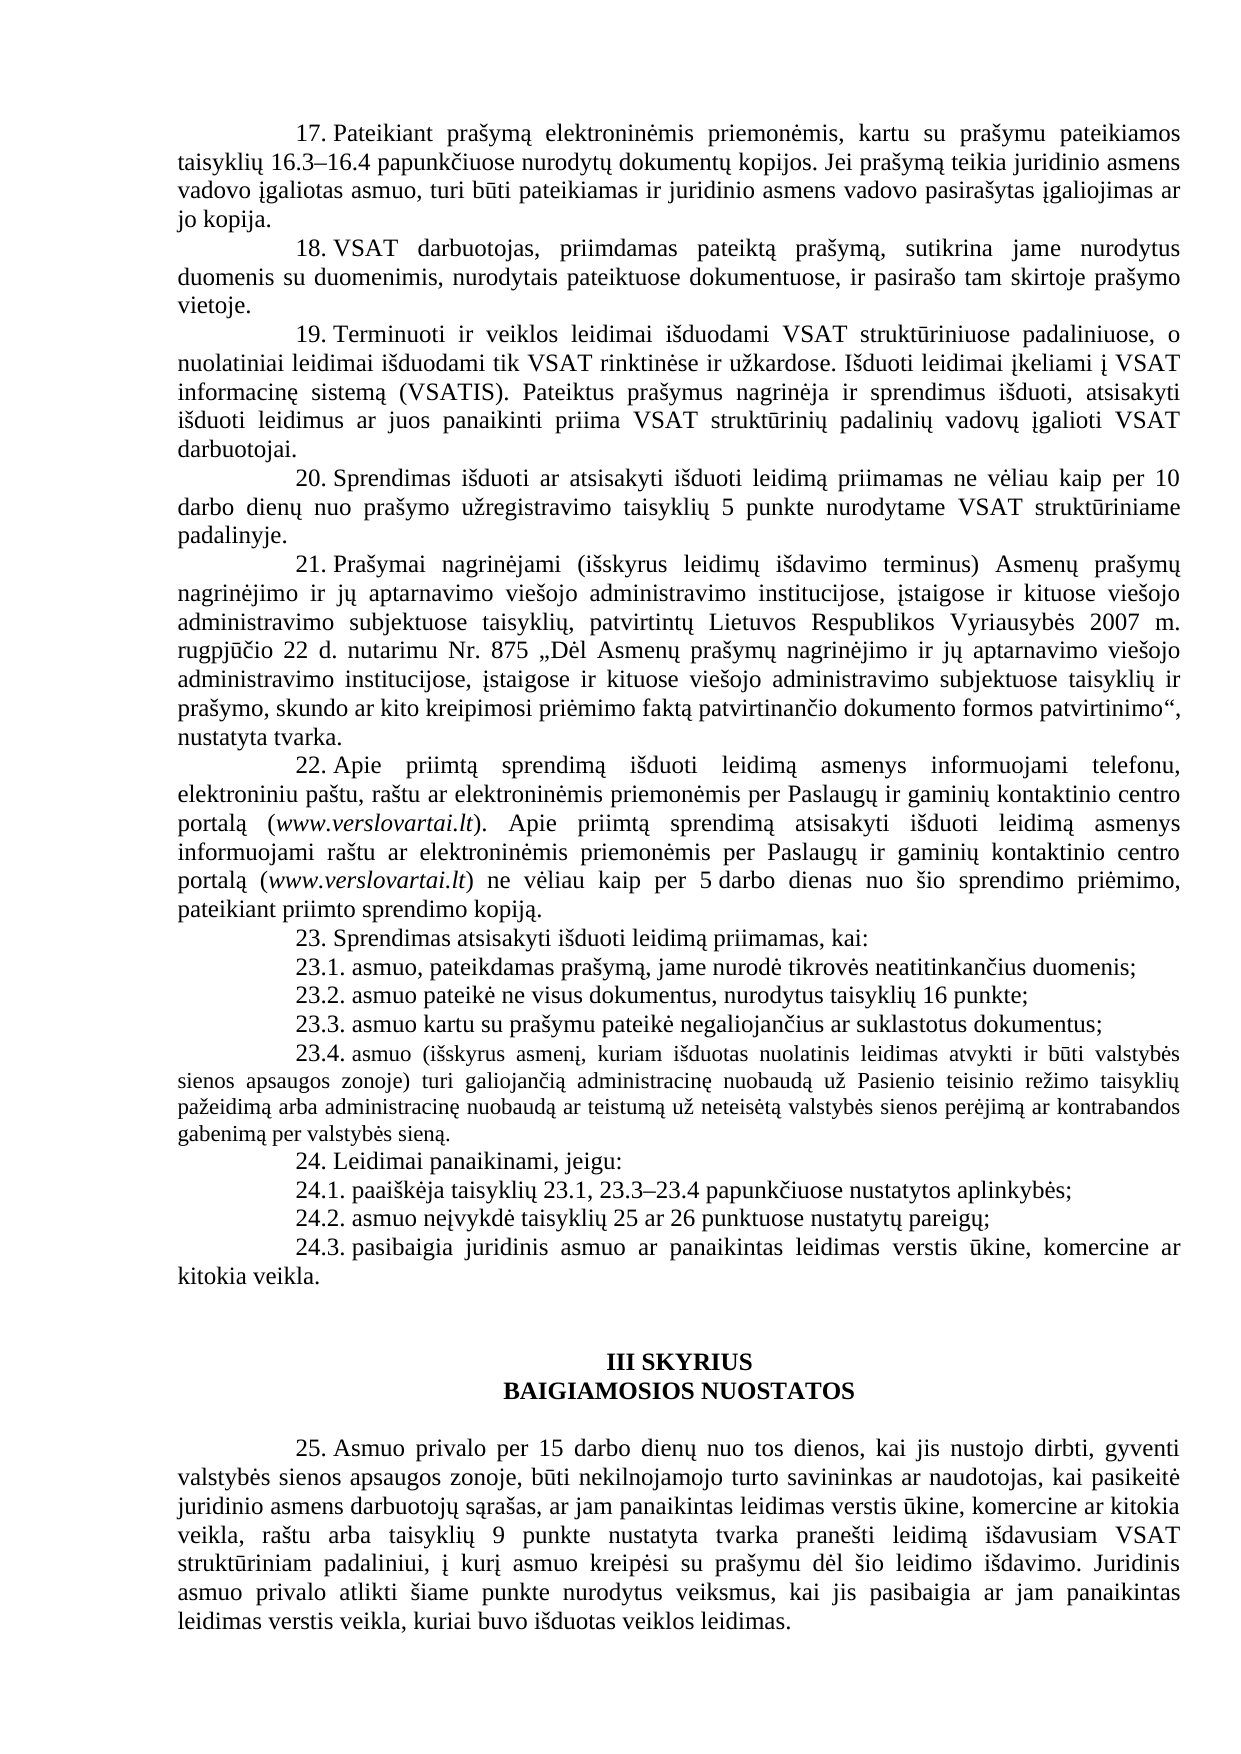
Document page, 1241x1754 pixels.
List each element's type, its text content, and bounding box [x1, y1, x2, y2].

text 23.2. asmuo pateikė ne visus dokumentus, nurodytus taisyklių 16 punkte; [177, 981, 1181, 1009]
text 25. Asmuo privalo per 15 darbo dienų nuo tos dienos, kai jis nustojo dirbti, gyventi valstybės sienos apsaugos zonoje, būti nekilnojamojo turto savininkas ar naudotojas, kai pasikeitė juridinio asmens darbuotojų sąrašas, ar jam panaikintas leidimas verstis ūkine, komercine ar kitokia veikla, raštu arba taisyklių 9 punkte nustatyta tvarka pranešti leidimą išdavusiam VSAT struktūriniam padaliniui, į kurį asmuo kreipėsi su prašymu dėl šio leidimo išdavimo. Juridinis asmuo privalo atlikti šiame punkte nurodytus veiksmus, kai jis pasibaigia ar jam panaikintas leidimas verstis veikla, kuriai buvo išduotas veiklos leidimas. [177, 1433, 1181, 1635]
text 20. Sprendimas išduoti ar atsisakyti išduoti leidimą priimamas ne vėliau kaip per 10 darbo dienų nuo prašymo užregistravimo taisyklių 5 punkte nurodytame VSAT struktūriniame padalinyje. [177, 463, 1181, 549]
text 23. Sprendimas atsisakyti išduoti leidimą priimamas, kai: [177, 923, 1181, 952]
text 24.2. asmuo neįvykdė taisyklių 25 ar 26 punktuose nustatytų pareigų; [177, 1203, 1181, 1232]
text 24.3. pasibaigia juridinis asmuo ar panaikintas leidimas verstis ūkine, komercine ar kitokia veikla. [177, 1232, 1181, 1290]
text BAIGIAMOSIOS NUOSTATOS [177, 1376, 1181, 1405]
text 18. VSAT darbuotojas, priimdamas pateiktą prašymą, sutikrina jame nurodytus duomenis su duomenimis, nurodytais pateiktuose dokumentuose, ir pasirašo tam skirtoje prašymo vietoje. [177, 233, 1181, 319]
text 23.3. asmuo kartu su prašymu pateikė negaliojančius ar suklastotus dokumentus; [177, 1009, 1181, 1038]
text 23.1. asmuo, pateikdamas prašymą, jame nurodė tikrovės neatitinkančius duomenis; [177, 952, 1181, 981]
text 17. Pateikiant prašymą elektroninėmis priemonėmis, kartu su prašymu pateikiamos taisyklių 16.3–16.4 papunkčiuose nurodytų dokumentų kopijos. Jei prašymą teikia juridinio asmens vadovo įgaliotas asmuo, turi būti pateikiamas ir juridinio asmens vadovo pasirašytas įgaliojimas ar jo kopija. [177, 118, 1181, 233]
text 19. Terminuoti ir veiklos leidimai išduodami VSAT struktūriniuose padaliniuose, o nuolatiniai leidimai išduodami tik VSAT rinktinėse ir užkardose. Išduoti leidimai įkeliami į VSAT informacinę sistemą (VSATIS). Pateiktus prašymus nagrinėja ir sprendimus išduoti, atsisakyti išduoti leidimus ar juos panaikinti priima VSAT struktūrinių padalinių vadovų įgalioti VSAT darbuotojai. [177, 319, 1181, 463]
text 24.1. paaiškėja taisyklių 23.1, 23.3–23.4 papunkčiuose nustatytos aplinkybės; [177, 1175, 1181, 1203]
text III skyrius [177, 1347, 1181, 1376]
text 24. Leidimai panaikinami, jeigu: [177, 1146, 1181, 1175]
text 23.4. asmuo (išskyrus asmenį, kuriam išduotas nuolatinis leidimas atvykti ir būti valstybės sienos apsaugos zonoje) turi galiojančią administracinę nuobaudą už Pasienio teisinio režimo taisyklių pažeidimą arba administracinę nuobaudą ar teistumą už neteisėtą valstybės sienos perėjimą ar kontrabandos gabenimą per valstybės sieną. [177, 1038, 1181, 1146]
text 21. Prašymai nagrinėjami (išskyrus leidimų išdavimo terminus) Asmenų prašymų nagrinėjimo ir jų aptarnavimo viešojo administravimo institucijose, įstaigose ir kituose viešojo administravimo subjektuose taisyklių, patvirtintų Lietuvos Respublikos Vyriausybės 2007 m. rugpjūčio 22 d. nutarimu Nr. 875 „Dėl Asmenų prašymų nagrinėjimo ir jų aptarnavimo viešojo administravimo institucijose, įstaigose ir kituose viešojo administravimo subjektuose taisyklių ir prašymo, skundo ar kito kreipimosi priėmimo faktą patvirtinančio dokumento formos patvirtinimo“, nustatyta tvarka. [177, 549, 1181, 751]
text 22. Apie priimtą sprendimą išduoti leidimą asmenys informuojami telefonu, elektroniniu paštu, raštu ar elektroninėmis priemonėmis per Paslaugų ir gaminių kontaktinio centro portalą (www.verslovartai.lt). Apie priimtą sprendimą atsisakyti išduoti leidimą asmenys informuojami raštu ar elektroninėmis priemonėmis per Paslaugų ir gaminių kontaktinio centro portalą (www.verslovartai.lt) ne vėliau kaip per 5 darbo dienas nuo šio sprendimo priėmimo, pateikiant priimto sprendimo kopiją. [177, 751, 1181, 923]
